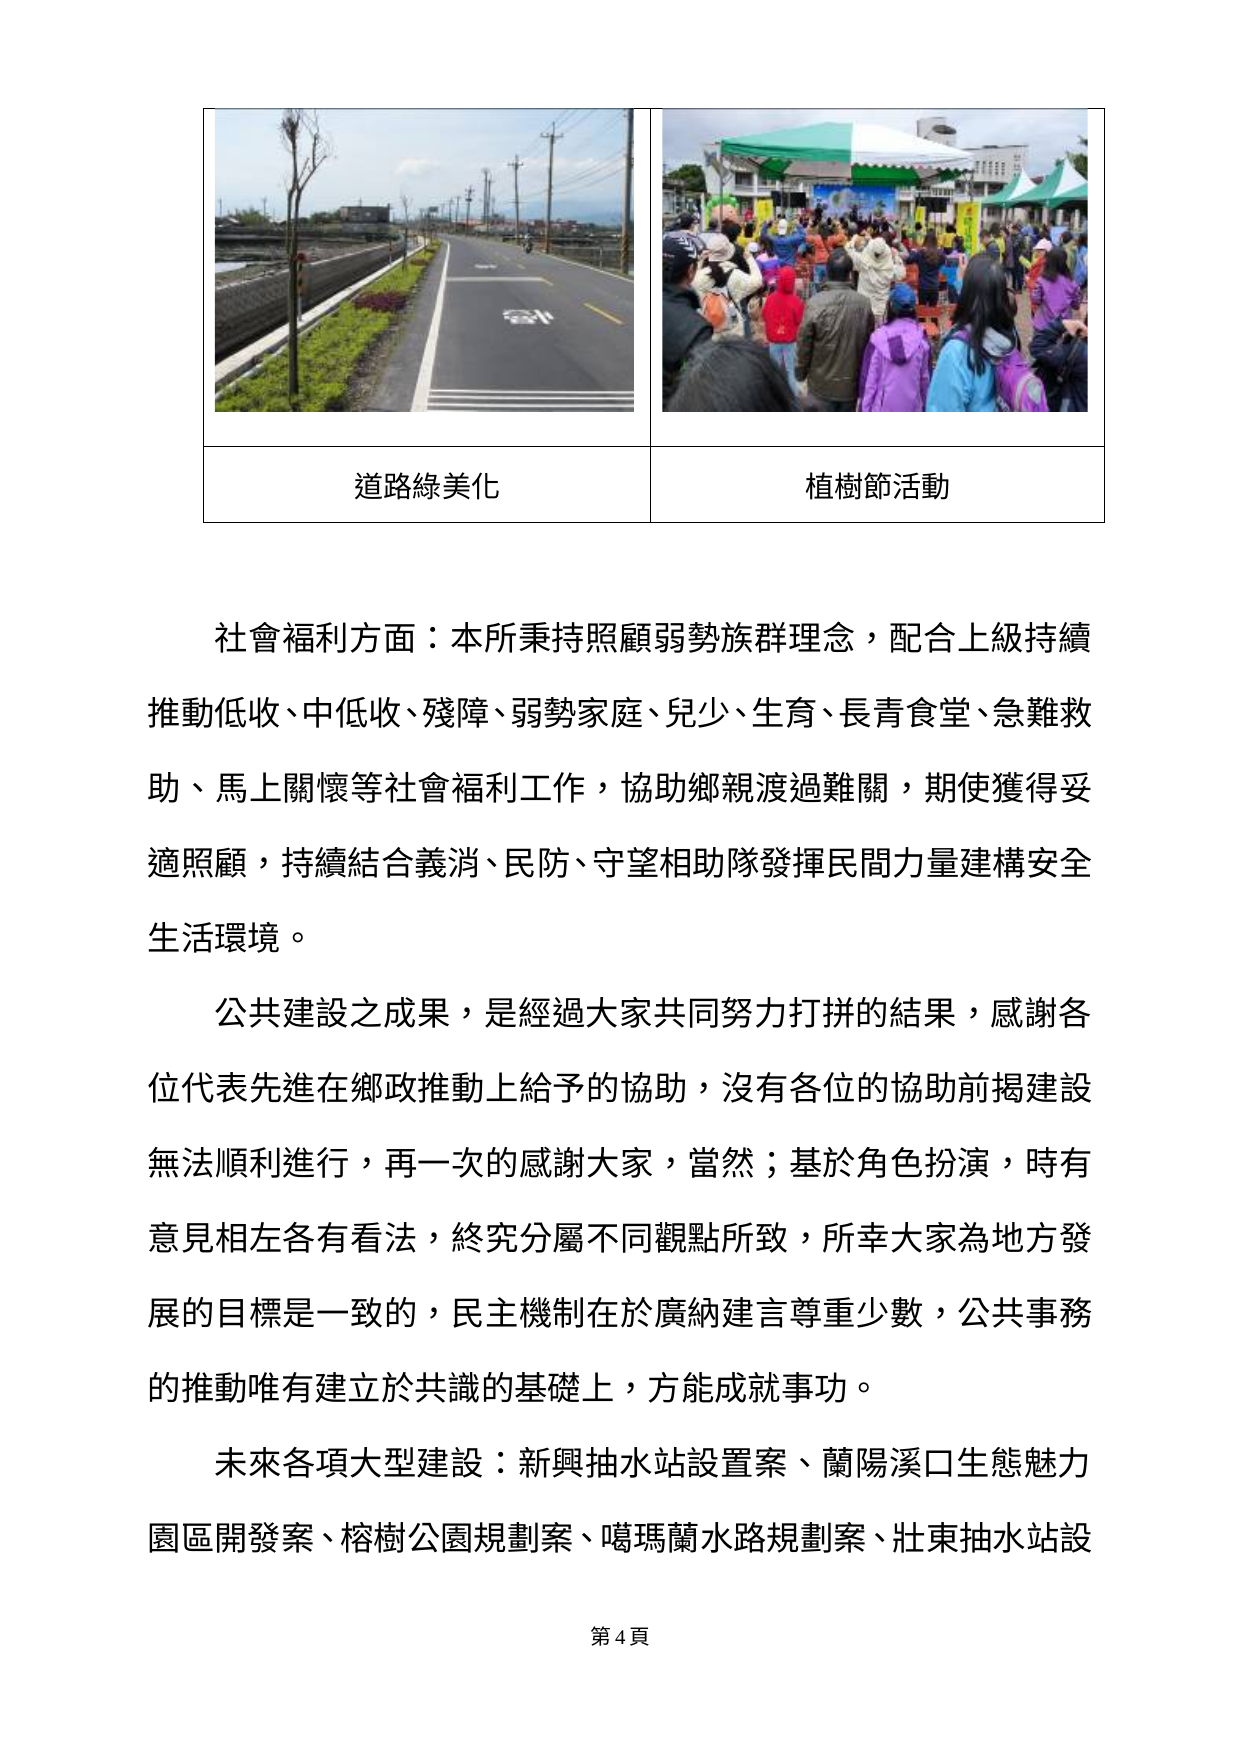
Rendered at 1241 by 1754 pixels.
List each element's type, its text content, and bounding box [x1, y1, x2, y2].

text 公共建設之成果，是經過大家共同努力打拼的結果，感謝各位代表先進在鄉政推動上給予的協助，沒有各位的協助前揭建設無法順利進行，再一次的感謝大家，當然；基於角色扮演，時有意見相左各有看法，終究分屬不同觀點所致，所幸大家為地方發展的目標是一致的，民主機制在於廣納建言尊重少數，公共事務的推動唯有建立於共識的基礎上，方能成就事功。 [148, 973, 1092, 1423]
table_cell 道路綠美化 [204, 447, 650, 522]
table_cell [651, 109, 1104, 446]
table_cell 植樹節活動 [651, 447, 1104, 522]
picture [214, 108, 634, 412]
text 未來各項大型建設：新興抽水站設置案、蘭陽溪口生態魅力園區開發案、榕樹公園規劃案、噶瑪蘭水路規劃案、壯東抽水站設 [148, 1423, 1092, 1573]
text 社會褔利方面：本所秉持照顧弱勢族群理念，配合上級持續推動低收、中低收、殘障、弱勢家庭、兒少、生育、長青食堂、急難救助、馬上關懷等社會褔利工作，協助鄉親渡過難關，期使獲得妥適照顧，持續結合義消、民防、守望相助隊發揮民間力量建構安全生活環境。 [148, 598, 1092, 973]
table_cell [204, 109, 650, 446]
picture [662, 108, 1088, 412]
